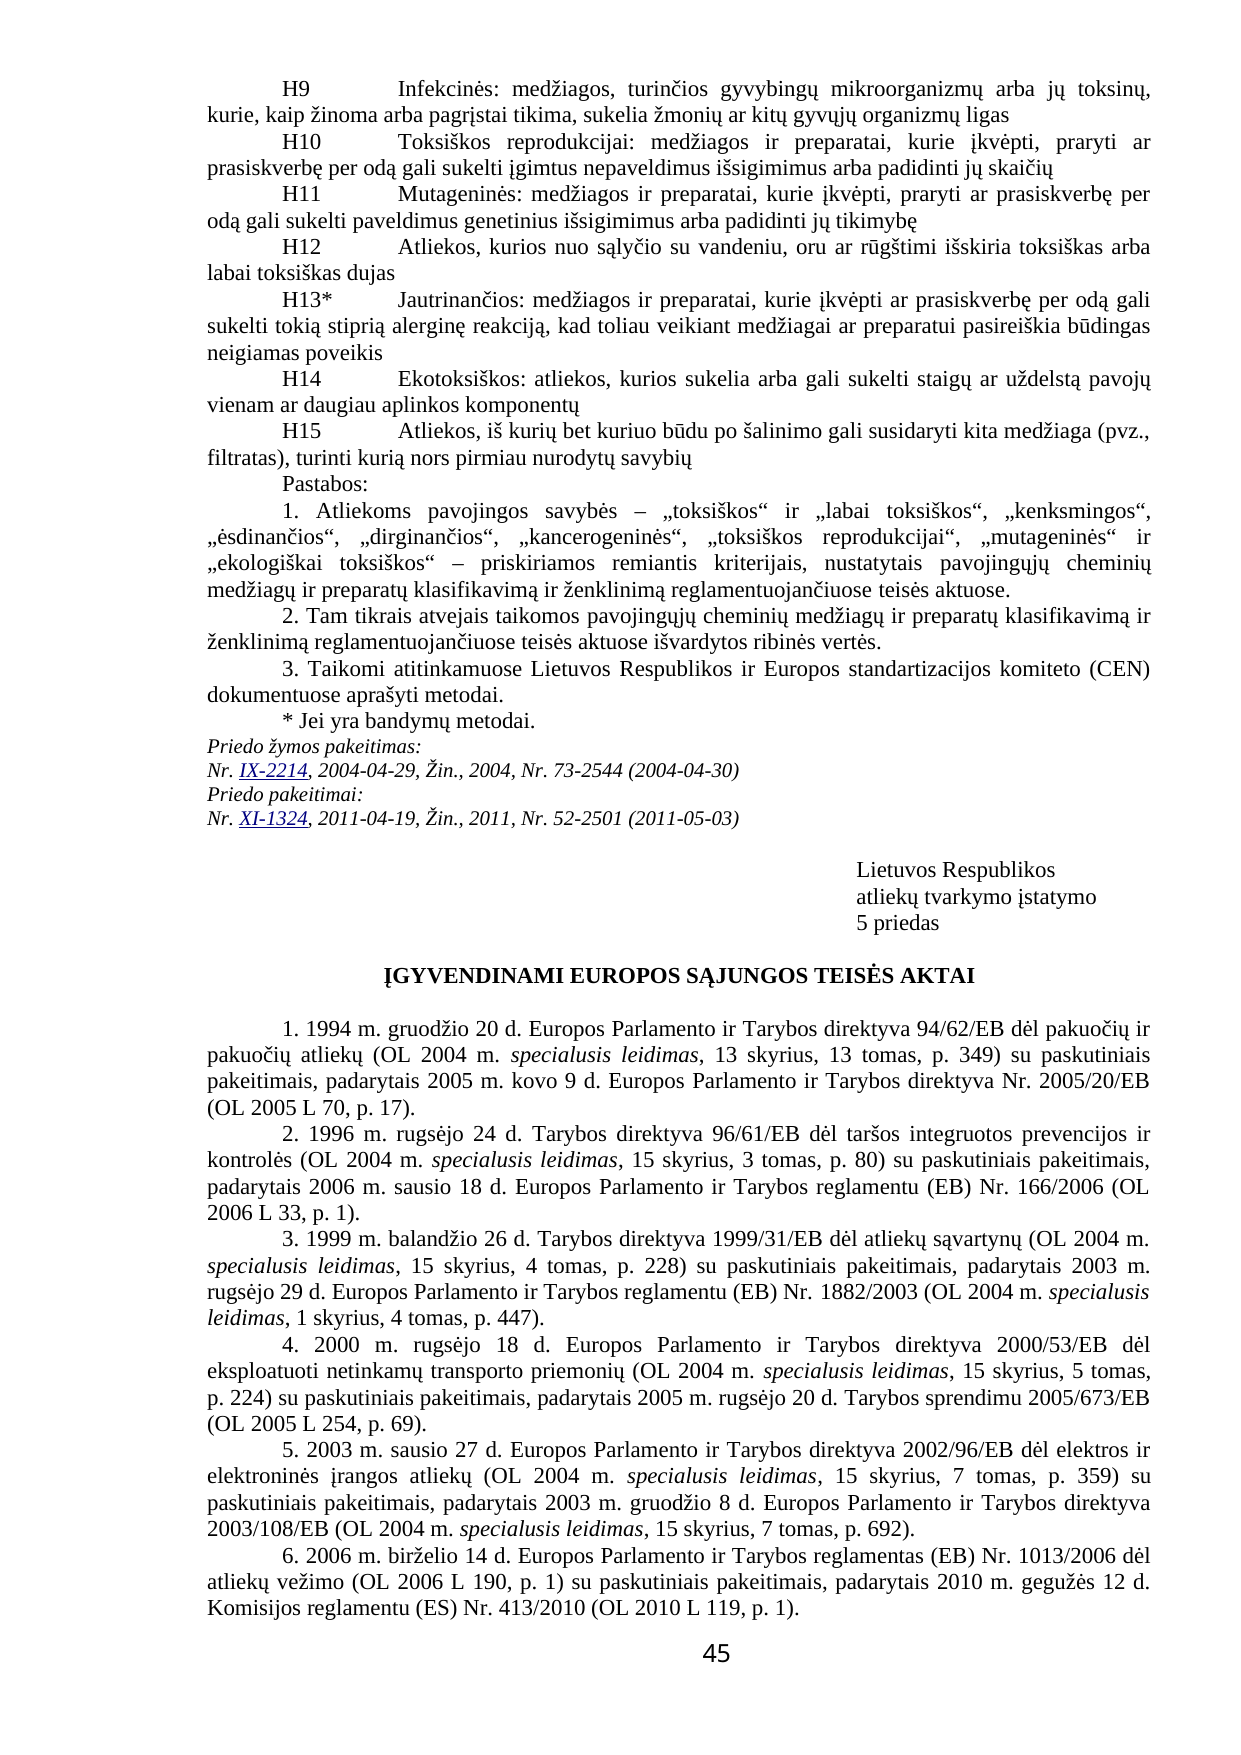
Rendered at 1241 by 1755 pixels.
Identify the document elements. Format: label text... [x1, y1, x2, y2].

text atliekų tvarkymo įstatymo [207, 883, 1152, 909]
text H10 Toksiškos reprodukcijai: medžiagos ir preparatai, kurie įkvėpti, praryti ar prasiskverbę per odą gali sukelti įgimtus nepaveldimus išsigimimus arba padidinti jų skaičių [207, 128, 1152, 180]
text ĮGYVENDINAMI EUROPOS SĄJUNGOS TEISĖS AKTAI [207, 962, 1152, 988]
text 4. 2000 m. rugsėjo 18 d. Europos Parlamento ir Tarybos direktyva 2000/53/EB dėl eksploatuoti netinkamų transporto priemonių (OL 2004 m. specialusis leidimas, 15 skyrius, 5 tomas, p. 224) su paskutiniais pakeitimais, padarytais 2005 m. rugsėjo 20 d. Tarybos sprendimu 2005/673/EB (OL 2005 L 254, p. 69). [207, 1331, 1152, 1436]
text Nr. IX-2214, 2004-04-29, Žin., 2004, Nr. 73-2544 (2004-04-30) [207, 758, 1152, 782]
text Pastabos: [207, 470, 1152, 497]
text 1. 1994 m. gruodžio 20 d. Europos Parlamento ir Tarybos direktyva 94/62/EB dėl pakuočių ir pakuočių atliekų (OL 2004 m. specialusis leidimas, 13 skyrius, 13 tomas, p. 349) su paskutiniais pakeitimais, padarytais 2005 m. kovo 9 d. Europos Parlamento ir Tarybos direktyva Nr. 2005/20/EB (OL 2005 L 70, p. 17). [207, 1014, 1152, 1120]
text 5. 2003 m. sausio 27 d. Europos Parlamento ir Tarybos direktyva 2002/96/EB dėl elektros ir elektroninės įrangos atliekų (OL 2004 m. specialusis leidimas, 15 skyrius, 7 tomas, p. 359) su paskutiniais pakeitimais, padarytais 2003 m. gruodžio 8 d. Europos Parlamento ir Tarybos direktyva 2003/108/EB (OL 2004 m. specialusis leidimas, 15 skyrius, 7 tomas, p. 692). [207, 1436, 1152, 1542]
text 5 priedas [207, 909, 1152, 936]
text 3. Taikomi atitinkamuose Lietuvos Respublikos ir Europos standartizacijos komiteto (CEN) dokumentuose aprašyti metodai. [207, 655, 1152, 707]
text 1. Atliekoms pavojingos savybės – „toksiškos“ ir „labai toksiškos“, „kenksmingos“, „ėsdinančios“, „dirginančios“, „kancerogeninės“, „toksiškos reprodukcijai“, „mutageninės“ ir „ekologiškai toksiškos“ – priskiriamos remiantis kriterijais, nustatytais pavojingųjų cheminių medžiagų ir preparatų klasifikavimą ir ženklinimą reglamentuojančiuose teisės aktuose. [207, 497, 1152, 602]
text H12 Atliekos, kurios nuo sąlyčio su vandeniu, oru ar rūgštimi išskiria toksiškas arba labai toksiškas dujas [207, 233, 1152, 286]
text 2. Tam tikrais atvejais taikomos pavojingųjų cheminių medžiagų ir preparatų klasifikavimą ir ženklinimą reglamentuojančiuose teisės aktuose išvardytos ribinės vertės. [207, 602, 1152, 655]
text 2. 1996 m. rugsėjo 24 d. Tarybos direktyva 96/61/EB dėl taršos integruotos prevencijos ir kontrolės (OL 2004 m. specialusis leidimas, 15 skyrius, 3 tomas, p. 80) su paskutiniais pakeitimais, padarytais 2006 m. sausio 18 d. Europos Parlamento ir Tarybos reglamentu (EB) Nr. 166/2006 (OL 2006 L 33, p. 1). [207, 1120, 1152, 1225]
text Nr. XI-1324, 2011-04-19, Žin., 2011, Nr. 52-2501 (2011-05-03) [207, 806, 1152, 830]
text H9 Infekcinės: medžiagos, turinčios gyvybingų mikroorganizmų arba jų toksinų, kurie, kaip žinoma arba pagrįstai tikima, sukelia žmonių ar kitų gyvųjų organizmų ligas [207, 75, 1152, 128]
text 6. 2006 m. birželio 14 d. Europos Parlamento ir Tarybos reglamentas (EB) Nr. 1013/2006 dėl atliekų vežimo (OL 2006 L 190, p. 1) su paskutiniais pakeitimais, padarytais 2010 m. gegužės 12 d. Komisijos reglamentu (ES) Nr. 413/2010 (OL 2010 L 119, p. 1). [207, 1542, 1152, 1621]
text H11 Mutageninės: medžiagos ir preparatai, kurie įkvėpti, praryti ar prasiskverbę per odą gali sukelti paveldimus genetinius išsigimimus arba padidinti jų tikimybę [207, 180, 1152, 233]
text H14 Ekotoksiškos: atliekos, kurios sukelia arba gali sukelti staigų ar uždelstą pavojų vienam ar daugiau aplinkos komponentų [207, 365, 1152, 418]
text Lietuvos Respublikos [726, 856, 1152, 883]
text * Jei yra bandymų metodai. [207, 707, 1152, 734]
text Priedo žymos pakeitimas: [207, 734, 1152, 758]
text H13* Jautrinančios: medžiagos ir preparatai, kurie įkvėpti ar prasiskverbę per odą gali sukelti tokią stiprią alerginę reakciją, kad toliau veikiant medžiagai ar preparatui pasireiškia būdingas neigiamas poveikis [207, 286, 1152, 365]
text H15 Atliekos, iš kurių bet kuriuo būdu po šalinimo gali susidaryti kita medžiaga (pvz., filtratas), turinti kurią nors pirmiau nurodytų savybių [207, 418, 1152, 470]
text 3. 1999 m. balandžio 26 d. Tarybos direktyva 1999/31/EB dėl atliekų sąvartynų (OL 2004 m. specialusis leidimas, 15 skyrius, 4 tomas, p. 228) su paskutiniais pakeitimais, padarytais 2003 m. rugsėjo 29 d. Europos Parlamento ir Tarybos reglamentu (EB) Nr. 1882/2003 (OL 2004 m. specialusis leidimas, 1 skyrius, 4 tomas, p. 447). [207, 1225, 1152, 1331]
text Priedo pakeitimai: [207, 782, 1152, 806]
